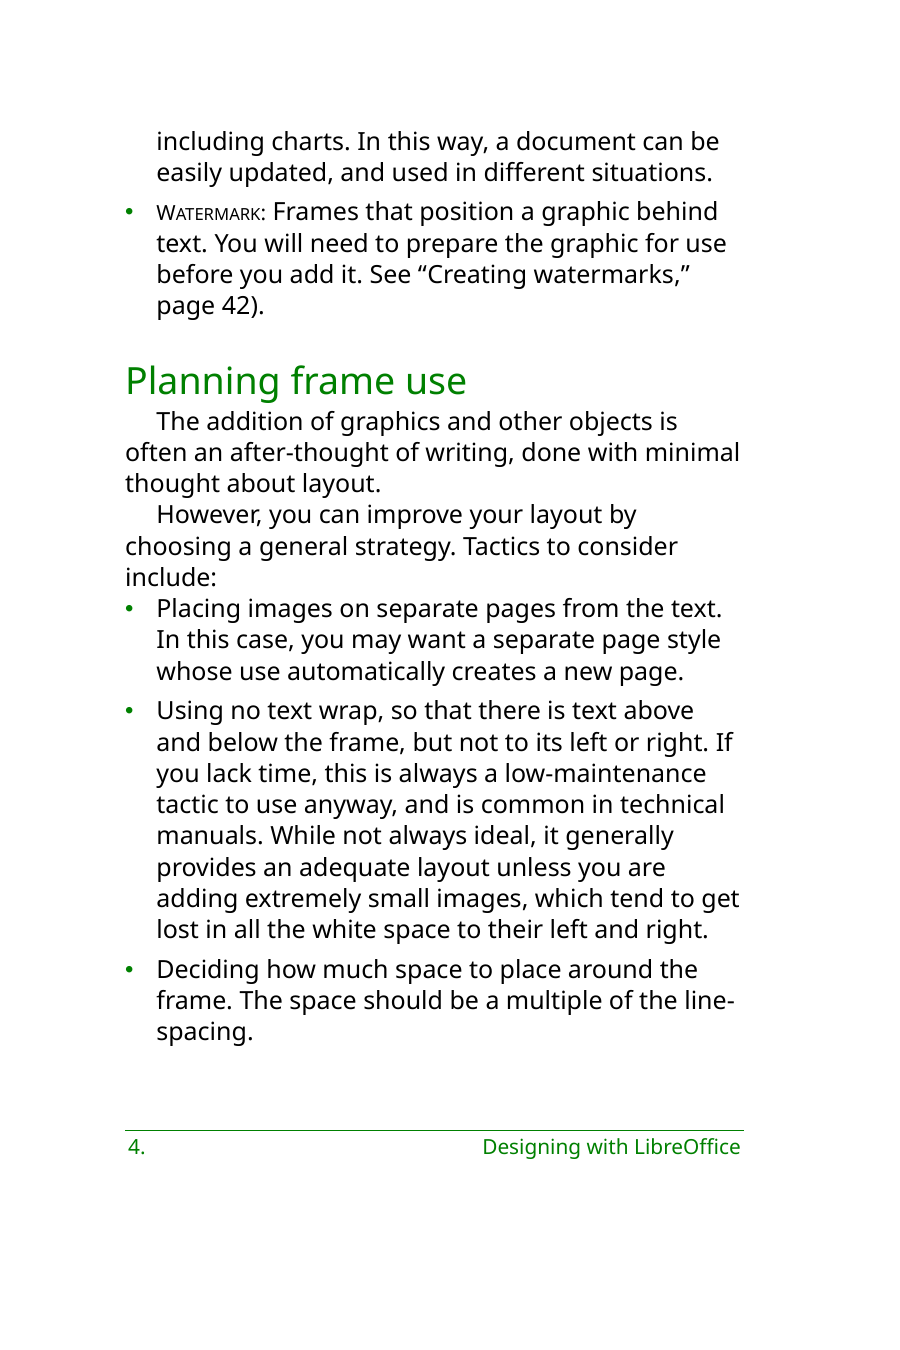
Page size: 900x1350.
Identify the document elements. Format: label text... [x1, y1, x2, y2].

list Watermark: Frames that position a graphic behind text. You will need to prepare the graphic for use before you add it. See “Creating watermarks,” page 26). [125, 196, 744, 321]
list Using no text wrap, so that there is text above and below the frame, but not to its left or right. If you lack time, this is always a low-maintenance tactic to use anyway, and is common in technical manuals. While not always ideal, it generally provides an adequate layout unless you are adding extremely small images, which tend to get lost in all the white space to their left and right. [125, 695, 744, 945]
text However, you can improve your layout by choosing a general strategy. Tactics to consider include: [125, 499, 744, 593]
text The addition of graphics and other objects is often an after-thought of writing, done with minimal thought about layout. [125, 405, 744, 499]
subtitle Planning frame use [125, 354, 744, 405]
list including charts. In this way, a document can be easily updated, and used in different situations. [125, 125, 744, 187]
list Placing images on separate pages from the text. In this case, you may want a separate page style whose use automatically creates a new page. [125, 593, 744, 686]
list Deciding how much space to place around the frame. The space should be a multiple of the line-spacing. [125, 953, 744, 1047]
